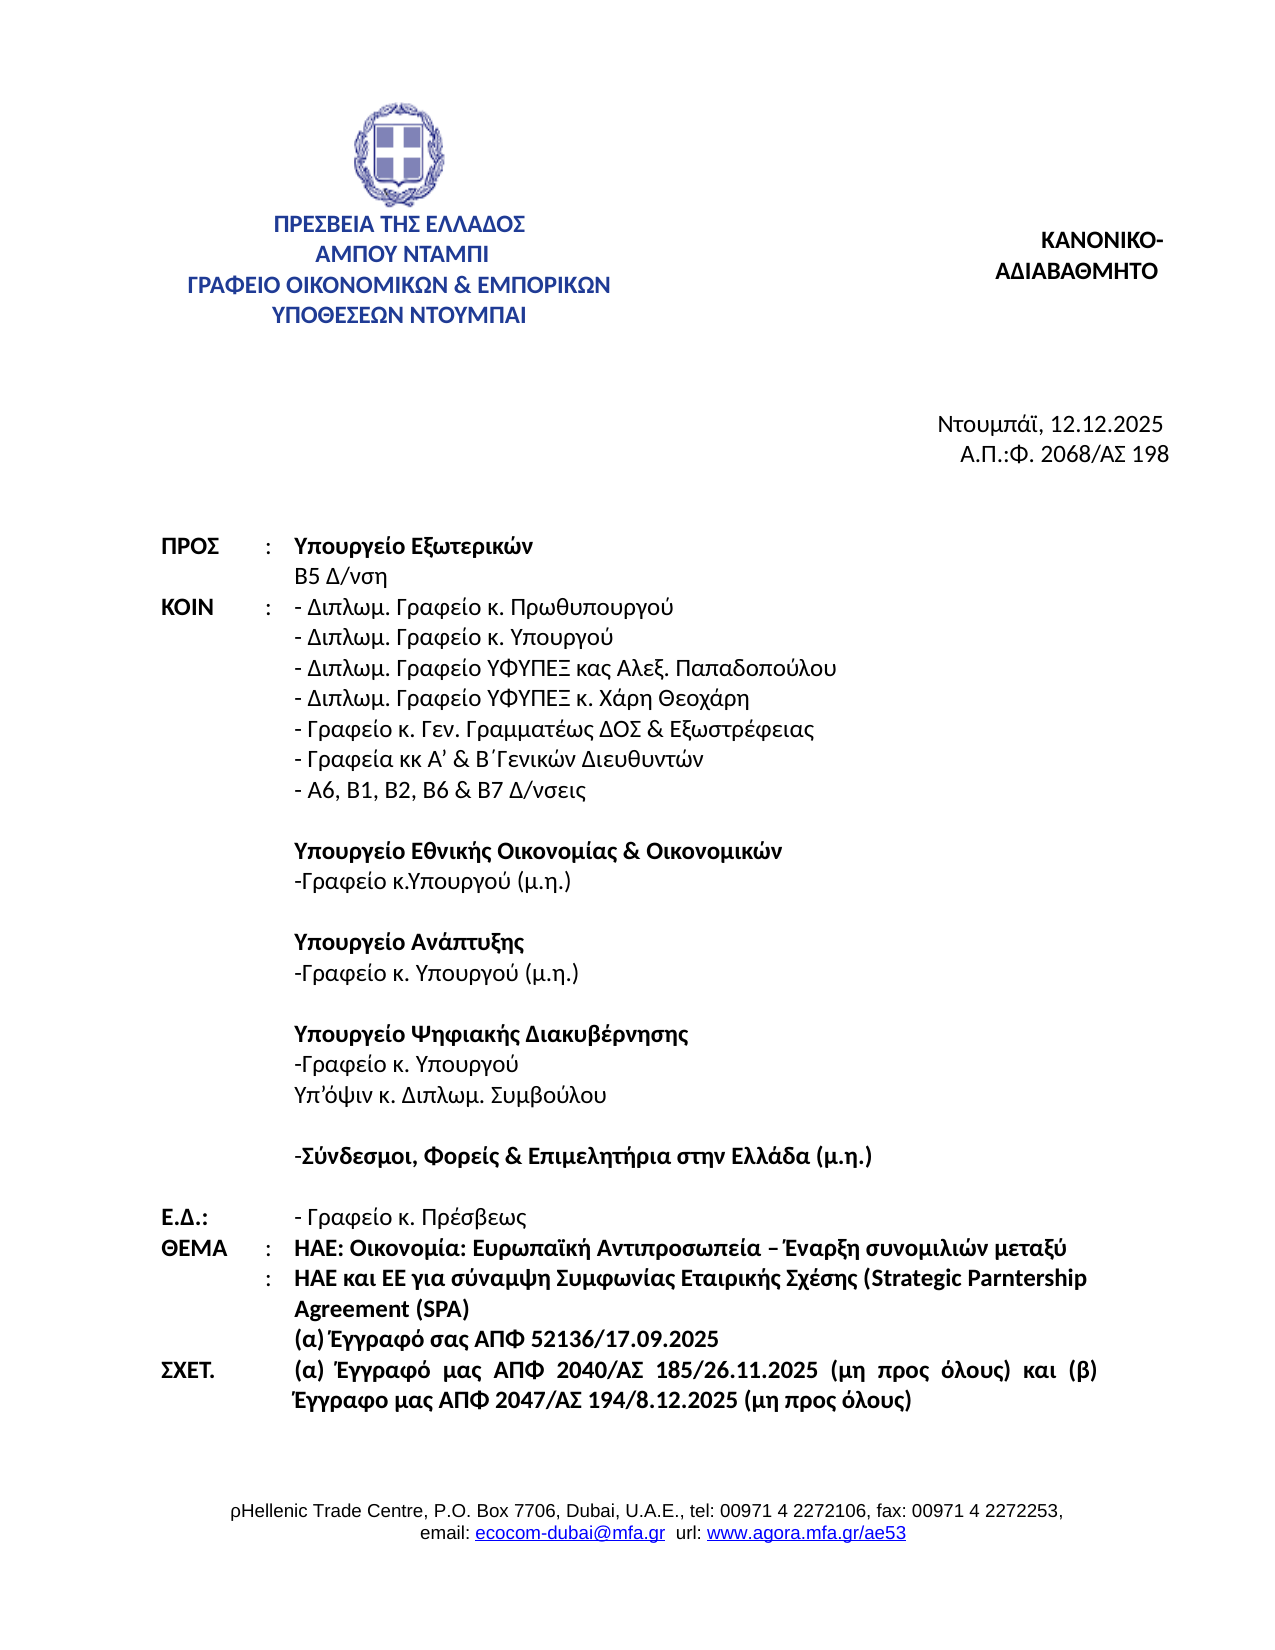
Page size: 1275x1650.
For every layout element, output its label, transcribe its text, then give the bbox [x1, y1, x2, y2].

table_cell [150, 499, 648, 530]
table_cell Ντουμπάϊ, 12.12.2025 Α.Π.:Φ. 2068/ΑΣ 198 [743, 408, 1181, 469]
table_cell ΘΕΜΑ ΣΧΕΤ. [150, 1232, 253, 1415]
table_cell [743, 499, 1092, 530]
table_cell [649, 164, 743, 194]
table_cell [1092, 499, 1181, 530]
table_cell ΗΑΕ: Οικονομία: Ευρωπαϊκή Αντιπροσωπεία – Έναρξη συνομιλιών μεταξύ ΗΑΕ και ΕΕ για σύναμψη Συμφωνίας Εταιρικής Σχέσης (Strategic Parntership Agreement (SPA) (α) Έγγραφό σας ΑΠΦ 52136/17.09.2025 (α) Έγγραφό μας ΑΠΦ 2040/ΑΣ 185/26.11.2025 (μη προς όλους) και (β) Έγγραφο μας ΑΠΦ 2047/ΑΣ 194/8.12.2025 (μη προς όλους) [283, 1232, 1110, 1415]
table_cell [1110, 591, 1181, 1201]
table_cell [1092, 469, 1181, 499]
table_cell - Διπλωμ. Γραφείο κ. Πρωθυπουργού - Διπλωμ. Γραφείο κ. Υπουργού - Διπλωμ. Γραφείο ΥΦΥΠΕΞ κας Αλεξ. Παπαδοπούλου - Διπλωμ. Γραφείο ΥΦΥΠΕΞ κ. Χάρη Θεοχάρη - Γραφείο κ. Γεν. Γραμματέως ΔΟΣ & Εξωστρέφειας - Γραφεία κκ Α’ & Β΄Γενικών Διευθυντών - Α6, Β1, Β2, Β6 & Β7 Δ/νσεις Υπουργείο Εθνικής Οικονομίας & Οικονομικών -Γραφείο κ.Υπουργού (μ.η.) Υπουργείο Ανάπτυξης -Γραφείο κ. Υπουργού (μ.η.) Υπουργείο Ψηφιακής Διακυβέρνησης -Γραφείο κ. Υπουργού Υπ’όψιν κ. Διπλωμ. Συμβούλου -Σύνδεσμοι, Φορείς & Επιμελητήρια στην Ελλάδα (μ.η.) [283, 591, 1021, 1201]
table_cell [254, 1201, 283, 1232]
table_cell [1021, 530, 1110, 591]
table_cell ΠΡΟΣ [150, 530, 253, 591]
table_cell : [254, 530, 283, 591]
table_cell [649, 469, 743, 499]
table_cell [649, 225, 743, 408]
table_cell [649, 499, 743, 530]
table_cell Υπουργείο Εξωτερικών Β5 Δ/νση [283, 530, 1021, 591]
table_header [743, 103, 1181, 133]
table_cell : : [254, 1232, 283, 1415]
table_cell [649, 133, 743, 163]
table_cell [649, 408, 743, 469]
table_cell - Γραφείο κ. Πρέσβεως [283, 1201, 1021, 1232]
table_header ΠΡΕΣΒΕΙΑ ΤΗΣ ΕΛΛΑΔΟΣ ΑΜΠΟΥ ΝΤΑΜΠΙ ΓΡΑΦΕΙΟ ΟΙΚΟΝΟΜΙΚΩΝ & ΕΜΠΟΡΙΚΩΝ ΥΠΟΘΕΣΕΩΝ ΝΤΟΥΜΠΑΙ [150, 103, 648, 408]
table_cell : [254, 591, 283, 1201]
table_cell [743, 194, 1181, 224]
table_cell [1110, 1232, 1181, 1269]
table_cell [1110, 530, 1181, 591]
table_cell [1021, 1201, 1110, 1232]
table_cell [649, 194, 743, 224]
table_cell [150, 408, 648, 469]
table_cell [150, 469, 648, 499]
table_header [649, 103, 743, 133]
table_cell [1110, 1270, 1181, 1415]
table_cell [743, 133, 1181, 163]
table_cell [743, 164, 1181, 194]
table_cell [1110, 1201, 1181, 1232]
table_cell ΚΑΝΟΝΙΚΟ- ΑΔΙΑΒΑΘΜΗΤΟ [743, 225, 1181, 408]
table_cell [1021, 591, 1110, 1201]
table_cell [743, 469, 1092, 499]
table_cell ΚΟΙΝ [150, 591, 253, 1201]
table_cell Ε.Δ.: [150, 1201, 253, 1232]
